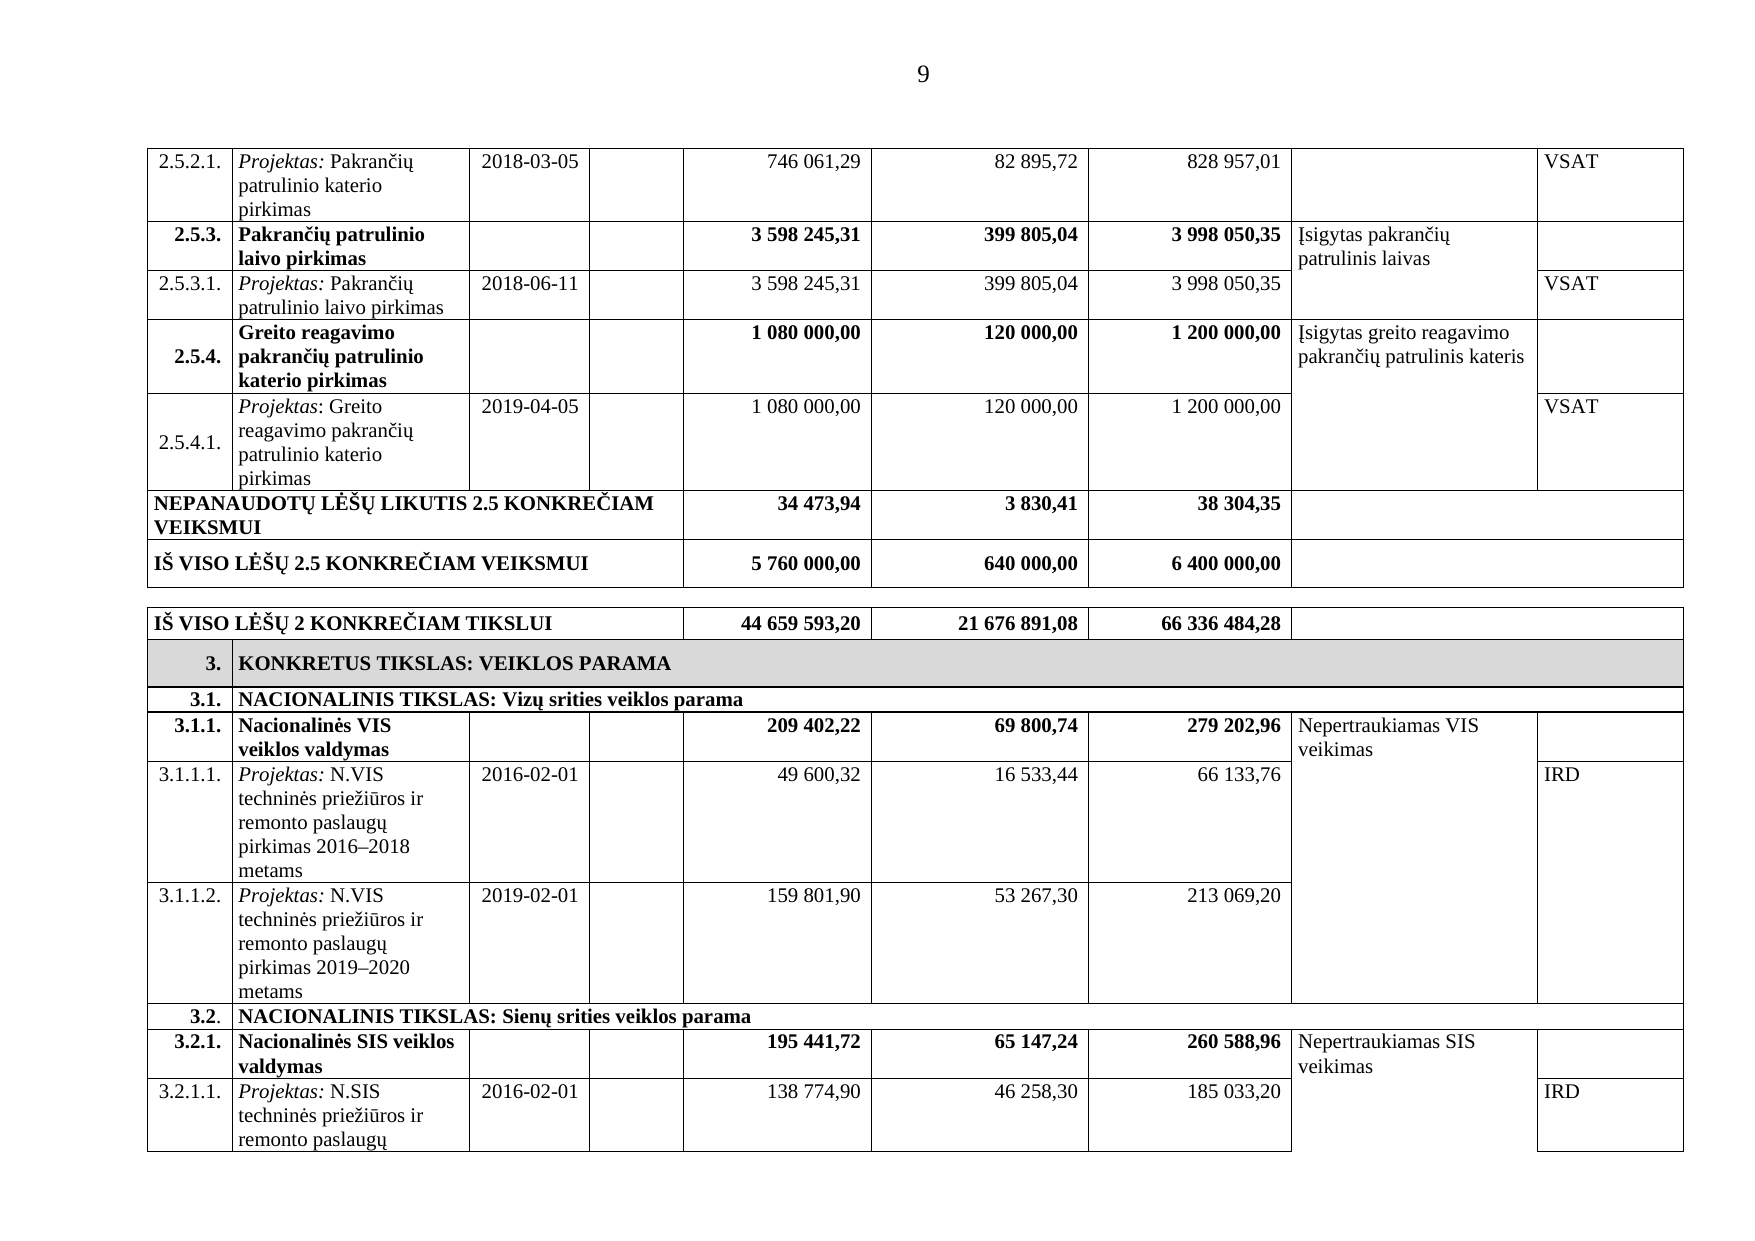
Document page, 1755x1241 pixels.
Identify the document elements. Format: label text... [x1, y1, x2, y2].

table_cell Nepertraukiamas SIS veikimas [1292, 1030, 1537, 1078]
table_cell 120 000,00 [872, 320, 1088, 392]
table_cell Įsigytas greito reagavimo pakrančių patrulinis kateris [1292, 320, 1537, 490]
table_cell KONKRETUS TIKSLAS: VEIKLOS PARAMA [233, 640, 1683, 686]
table_cell Projektas: N.VIS techninės priežiūros ir remonto paslaugų pirkimas 2016–2018 metams [233, 762, 469, 882]
table_header IŠ VISO LĖŠŲ 2 KONKREČIAM TIKSLUI [148, 608, 683, 639]
table_cell 53 267,30 [872, 883, 1088, 1003]
table_cell [590, 149, 683, 221]
table_cell 640 000,00 [872, 540, 1088, 587]
table_cell 260 588,96 [1089, 1030, 1291, 1078]
table_cell IŠ VISO LĖŠŲ 2.5 KONKREČIAM VEIKSMUI [148, 540, 683, 587]
table_cell [590, 762, 683, 882]
table_cell [1292, 1078, 1537, 1151]
table_cell Projektas: N.SIS techninės priežiūros ir remonto paslaugų [233, 1079, 469, 1151]
table_cell Pakrančių patrulinio laivo pirkimas [233, 222, 469, 270]
table_cell [590, 394, 683, 490]
table_cell [590, 271, 683, 319]
table_cell Įsigytas pakrančių patrulinis laivas [1292, 222, 1537, 270]
table_cell 3.2.1.1. [148, 1079, 232, 1151]
table_cell 3.1. [148, 688, 232, 711]
table_cell 2019-04-05 [470, 394, 589, 490]
table_cell 3. [148, 640, 232, 686]
table_cell 399 805,04 [872, 271, 1088, 319]
table_cell Nacionalinės VIS veiklos valdymas [233, 713, 469, 761]
table_header [1292, 608, 1683, 639]
table_cell 3.1.1. [148, 713, 232, 761]
table_cell [1538, 222, 1683, 270]
table_cell 213 069,20 [1089, 883, 1291, 1003]
table_header 44 659 593,20 [684, 608, 871, 639]
table_cell [1538, 713, 1683, 761]
table_cell 69 800,74 [872, 713, 1088, 761]
table_cell 1 200 000,00 [1089, 394, 1291, 490]
table_cell 279 202,96 [1089, 713, 1291, 761]
table_cell 3 830,41 [872, 491, 1088, 539]
table_cell 3 998 050,35 [1089, 271, 1291, 319]
table_cell 2.5.4. [148, 320, 232, 392]
table_cell 6 400 000,00 [1089, 540, 1291, 587]
table_cell [1292, 270, 1537, 319]
table_cell 2016-02-01 [470, 762, 589, 882]
table_cell 46 258,30 [872, 1079, 1088, 1151]
table_cell 2.5.3. [148, 222, 232, 270]
table_cell [470, 713, 589, 761]
table_cell 185 033,20 [1089, 1079, 1291, 1151]
table_cell [470, 320, 589, 392]
table_cell [470, 1030, 589, 1078]
table_cell 5 760 000,00 [684, 540, 871, 587]
table_cell [470, 222, 589, 270]
table_header 21 676 891,08 [872, 608, 1088, 639]
table_cell [1292, 491, 1683, 539]
table_cell NEPANAUDOTŲ LĖŠŲ LIKUTIS 2.5 KONKREČIAM VEIKSMUI [148, 491, 683, 539]
table_cell 399 805,04 [872, 222, 1088, 270]
table_cell [590, 1079, 683, 1151]
table_cell [590, 713, 683, 761]
table_cell 195 441,72 [684, 1030, 871, 1078]
table_cell Projektas: Pakrančių patrulinio laivo pirkimas [233, 271, 469, 319]
table_cell 1 200 000,00 [1089, 320, 1291, 392]
table_cell 3.2. [148, 1004, 232, 1028]
table_cell [1538, 1030, 1683, 1078]
table_cell [590, 320, 683, 392]
table_header 66 336 484,28 [1089, 608, 1291, 639]
table_cell 2.5.4.1. [148, 394, 232, 490]
table_cell 3 598 245,31 [684, 271, 871, 319]
table_cell 2018-03-05 [470, 149, 589, 221]
table_cell Greito reagavimo pakrančių patrulinio katerio pirkimas [233, 320, 469, 392]
table_cell IRD [1538, 1079, 1683, 1151]
table_cell 209 402,22 [684, 713, 871, 761]
table_cell 2018-06-11 [470, 271, 589, 319]
table_cell 120 000,00 [872, 394, 1088, 490]
table_cell 1 080 000,00 [684, 394, 871, 490]
table_cell [1538, 320, 1683, 392]
table_cell 1 080 000,00 [684, 320, 871, 392]
table_cell 2019-02-01 [470, 883, 589, 1003]
table_cell [590, 222, 683, 270]
table_cell Projektas: Pakrančių patrulinio katerio pirkimas [233, 149, 469, 221]
table_cell 159 801,90 [684, 883, 871, 1003]
table_cell [590, 1030, 683, 1078]
table_cell 138 774,90 [684, 1079, 871, 1151]
table_cell VSAT [1538, 271, 1683, 319]
table_cell 49 600,32 [684, 762, 871, 882]
table_cell VSAT [1538, 149, 1683, 221]
table_cell 82 895,72 [872, 149, 1088, 221]
table_cell VSAT [1538, 394, 1683, 490]
table_cell [1292, 149, 1537, 221]
table_cell 3 598 245,31 [684, 222, 871, 270]
table_cell Projektas: Greito reagavimo pakrančių patrulinio katerio pirkimas [233, 394, 469, 490]
table_cell NACIONALINIS TIKSLAS: Vizų srities veiklos parama [233, 688, 1683, 711]
table_cell Nepertraukiamas VIS veikimas [1292, 713, 1537, 882]
table_cell 65 147,24 [872, 1030, 1088, 1078]
table_cell [1292, 540, 1683, 587]
table_cell 2.5.3.1. [148, 271, 232, 319]
table_cell Nacionalinės SIS veiklos valdymas [233, 1030, 469, 1078]
table_cell 2016-02-01 [470, 1079, 589, 1151]
table_cell IRD [1538, 762, 1683, 1003]
table_cell 38 304,35 [1089, 491, 1291, 539]
table_cell 66 133,76 [1089, 762, 1291, 882]
table_cell 34 473,94 [684, 491, 871, 539]
table_cell Projektas: N.VIS techninės priežiūros ir remonto paslaugų pirkimas 2019–2020 metams [233, 883, 469, 1003]
table_cell [1292, 882, 1537, 1003]
table_cell 3.1.1.2. [148, 883, 232, 1003]
table_cell 3 998 050,35 [1089, 222, 1291, 270]
table_cell [590, 883, 683, 1003]
table_cell 3.2.1. [148, 1030, 232, 1078]
table_cell NACIONALINIS TIKSLAS: Sienų srities veiklos parama [233, 1004, 1683, 1028]
table_cell 746 061,29 [684, 149, 871, 221]
table_cell 2.5.2.1. [148, 149, 232, 221]
table_cell 3.1.1.1. [148, 762, 232, 882]
table_cell 16 533,44 [872, 762, 1088, 882]
table_cell 828 957,01 [1089, 149, 1291, 221]
